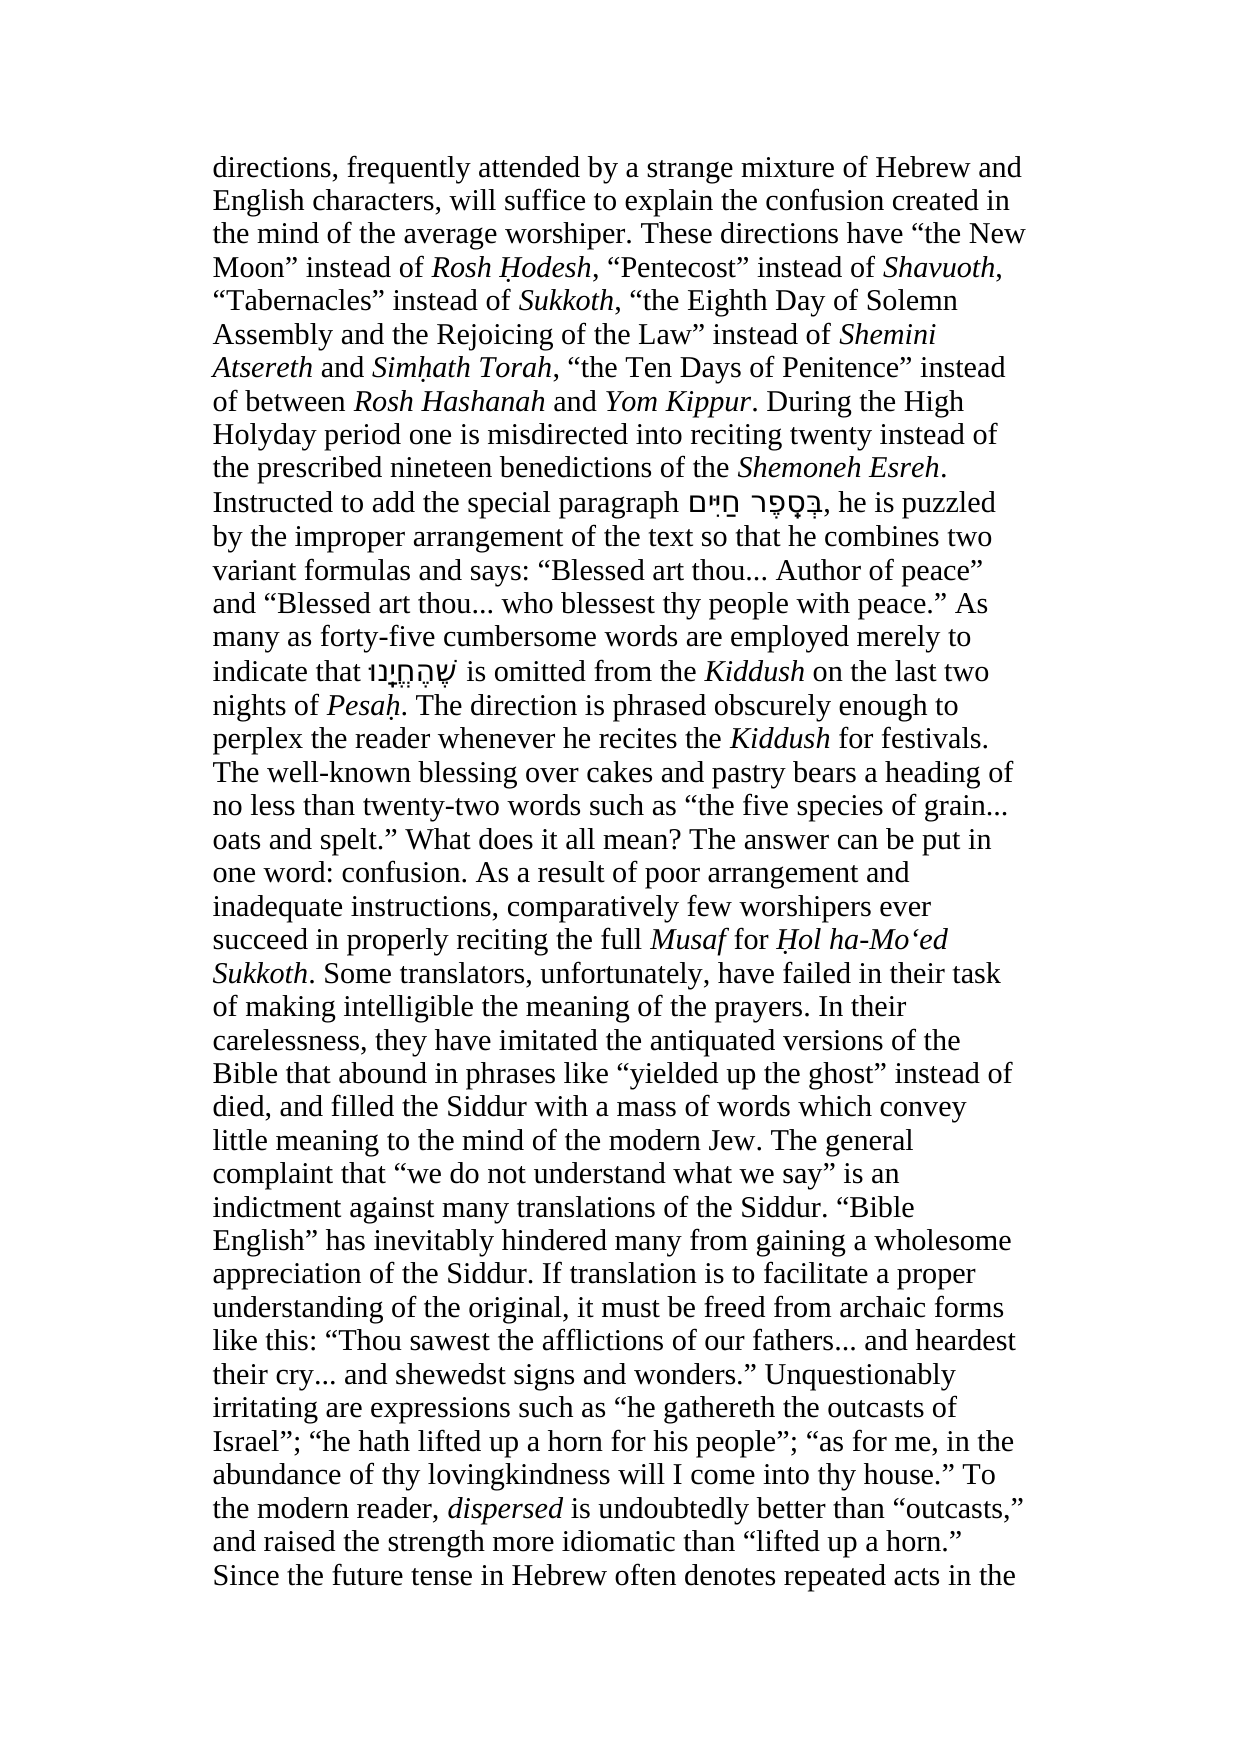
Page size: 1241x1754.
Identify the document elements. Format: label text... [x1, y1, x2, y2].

text A great many editions of the Siddur have suffered from gross carelessness. In the first place, the Hebrew text has not been adequately provided with punctuation to indicate the logical relation of words to one another. The prayers have therefore remained unclear even to those who have a fair knowledge of Hebrew. Opinions are still divided as to the groupings of the words of one of the most popular prayers, the Kaddish.[foot]De Sola Pool, The Kaddish, page 60.[/foot] For no sound reason the pages of the Siddur are broken up by several type sizes which have a confusing effect on the eyes of the reader. Those who learn the contents of the prayers soon discover that the emphasis suggested by the larger type is in most cases no emphasis at all. Why, for instance, should one part of the Shema be made to appear more prominent than the other? Why give the impression that certain psalms or the Ethics of the Fathers are of negligible importance? The variation of type sizes frequently causes mental stumbling and interferes with the proper appreciation of the Siddur. Our school children, generally trained in the reading of the larger type in the Siddur, gradually develop a prejudice against whatever appears in the smaller print; they imagine it as too hard to read or too unimportant to learn. A cursory glance at the complicated directions, frequently attended by a strange mixture of Hebrew and English characters, will suffice to explain the confusion created in the mind of the average worshiper. These directions have “the New Moon” instead of Rosh Ḥodesh, “Pentecost” instead of Shavuoth, “Tabernacles” instead of Sukkoth, “the Eighth Day of Solemn Assembly and the Rejoicing of the Law” instead of Shemini Atsereth and Simḥath Torah, “the Ten Days of Penitence” instead of between Rosh Hashanah and Yom Kippur. During the High Holyday period one is misdirected into reciting twenty instead of the prescribed nineteen benedictions of the Shemoneh Esreh. Instructed to add the special paragraph בְּסֵֽפֶר חַיִּים, he is puzzled by the improper arrangement of the text so that he combines two variant formulas and says: “Blessed art thou... Author of peace” and “Blessed art thou... who blessest thy people with peace.” As many as forty-five cumbersome words are employed merely to indicate that שֶׁהֶחֱיָֽנוּ is omitted from the Kiddush on the last two nights of Pesaḥ. The direction is phrased obscurely enough to perplex the reader whenever he recites the Kiddush for festivals. The well-known blessing over cakes and pastry bears a heading of no less than twenty-two words such as “the five species of grain... oats and spelt.” What does it all mean? The answer can be put in one word: confusion. As a result of poor arrangement and inadequate instructions, comparatively few worshipers ever succeed in properly reciting the full Musaf for Ḥol ha-Mo‘ed Sukkoth. Some translators, unfortunately, have failed in their task of making intelligible the meaning of the prayers. In their carelessness, they have imitated the antiquated versions of the Bible that abound in phrases like “yielded up the ghost” instead of died, and filled the Siddur with a mass of words which convey little meaning to the mind of the modern Jew. The general complaint that “we do not understand what we say” is an indictment against many translations of the Siddur. “Bible English” has inevitably hindered many from gaining a wholesome appreciation of the Siddur. If translation is to facilitate a proper understanding of the original, it must be freed from archaic forms like this: “Thou sawest the afflictions of our fathers... and heardest their cry... and shewedst signs and wonders.” Unquestionably irritating are expressions such as “he gathereth the outcasts of Israel”; “he hath lifted up a horn for his people”; “as for me, in the abundance of thy lovingkindness will I come into thy house.” To the modern reader, dispersed is undoubtedly better than “outcasts,” and raised the strength more idiomatic than “lifted up a horn.” Since the future tense in Hebrew often denotes repeated acts in the present, the correct form is by thy abundant grace I enter thy house. אֲנִי אָבוֹא simply means I enter. The circumlocution “and as for me,” repeated four times in מַה־טֹּֽבוּ, is not implied in וַאֲנִי. The fault of some translations is their literalness. Good translators should seek to make the original as clearly understood as possible; they cannot avoid being also interpreters. Words should be translated according to their context. It is decidedly wrong to use invariably the same English word to represent the same Hebrew word. Utterly misleading is a rendering such as “precious in the sight of the Lord is the death of his saints” (Psalm 116:15). The adjective יָקָר in this verse does not mean “precious” but grievous. The verb אָסַף is not restricted to one connotation only and does not always mean “to gather.” Thus, וַאֲסַפְתּוֹ אֶל תּוֹךְ בֵּיתֶֽךָ (Deuteronomy 22:2) signifies you shall take it home, and אֱסֹף יָדֶֽךָ (I Samuel 14:19) means withdraw your hand. Hence, the rendering “he gathered up his feet into the bed” (Genesis 49:33) is more ludicrous than authentic. Every student of Hebrew knows that בֵּן is not always the equivalent of a son. It frequently denotes age, membership in a definite class, or the possession of some quality. Similarly, אִישׁ and בַּעַל are often used interchangeably to characterize a person. Thus, אִישׁ לָשׁוֹן (Psalm 140:12) means a slanderer, and אִישׁ מִלְחָמָה (Exodus 15:3) a warrior. Hence, the rendering “the Lord is a man of war” is erroneous and nothing short of sacrilegious. “The children of thy covenant” is a mistranslation for thy people of the covenant. The term בַּר מִצְוָה is applied in the Talmud to every adult Israelite in the sense of man of duty and not “son of the commandment.”[foot]Baba Metsi‘a 96a.[/foot] Similarly, בַּר דַּֽעַת is the counterpart of אִישׁ דַּֽעַת and signifies a sensible man. A telling argument against literalness is the awkward rendering of four Hebrew words (וּגְאָלוֹ מִיַּד חָזָק מִמֶּֽנּוּ): “and redeemed him from the hand of him that was stronger than he” (Jeremiah 31:10), meaning he saved him from a stronger power. This is typical of what has crept into the Siddur’s translation as a result of copying from men unfamiliar with idiomatic Hebrew. Herder, the famous poet and philosopher of the 18th century, declared that it is worthwhile studying the Hebrew language for ten years in order to read Psalm 104 in the original. This statement is applicable to all biblical poetry, which is highly figurative and does not readily lend itself to translation. “Let his horn be exalted”; “that my glory may sing praise unto thee...” What precisely can these convey to the English reader? The term “horn” in Hebrew frequently signifies strength or dignity. The word “glory” is occasionally used to denote soul. In examining the translations of the Siddur one encounters expressions like “As for me, may my prayer unto thee be in an acceptable time” instead of I offer my prayer to thee at a time of grace, alluding to the time of public worship.[foot]Berakhoth 8a.[/foot] “The habitation of thy house,” as redundant as “the tent of my house” (Psalm 132:3), simply means thy abode (אֹֽהֶל בַּֽיִת=מְעוֹן בַּֽיִת). “Answer me in the truth of thy salvation” hardly makes any sense. Proper translation would give answer me with thy saving truth. The word “truth” is often identical with mercy and kindness; for example, “thy kindness and thy truth shall ever preserve me” (Psalm 40:12). In the opening sentence of the Kedushah one is puzzled by “the mystic utterance,” a mistranslation of שִֽׁיחַ סוֹד.[foot]Compare the Sephardic version of the Kedushah.[/foot] The reference is of course to the phrase holy, holy, holy, chanted by the assembly of angels in the vision of Isaiah. The word סוֹד occurs here and there in the sense of council, assembly, and has nothing to do with mystery.[foot]Genesis 49:6; Psalms 89:8; 111:1; Jeremiah 15:17.[/foot] סוֹד שַׂרְפֵי קֹֽדֶשׁ in the Kedushah is the equivalent of סוֹד קְדוֹשִׁים in Psalm 89:8. Similarly, in the Hymn of Glory “the mystic utterance of thy servants” should be corrected to amidst thy servants. The famous poem Adon Olam celebrates the eternity of God, and yet the initial phrase אֲדוֹן עוֹלָם is invariably translated “Lord of the universe” instead of Eternal Lord. The terms חַגִּים and זְמַנִּים are frequently used synonymously in the sense of festivals, and yet זְמַן חֵרוּתֵֽנוּ is generally rendered “the Season of our Freedom” instead of our Festival of Freedom. גֵּרֵי הַצֶּֽדֶק means the true proselytes, that is, those who have accepted Judaism out of inner conviction; it does not mean “strangers of righteousness” or “proselytes of righteousness.” הַמְּיַחֲדִים בָּתֵּי כְנֵסִיּוֹת signifies who dedicate synagogues, and not “who unite to form synagogues.”[foot]Singer, Daily Prayer Book, page 152.[/foot] The oft-repeated “Blessed be the name of his glorious kingdom” is incorrectly translated. Equally incorrect is “Blessed be his name, whose glorious kingdom” or “Blessed be his glorious kingdom.” His glorious Majesty—God himself—is here the object of praise, and not his kingdom. The response בָּרוּךְ שֵׁם כְּבוֹד מַלְכוּתוֹ, which was used in the Temple in place of Amen,[foot]Ta‘anith 16b.[/foot] is the equivalent of the Kaddish response יְהֵא שְׁמֵהּ רַבָּא מְבָרַךְ (“may his great name be blessed”).[foot]Compare Daniel 2:20. Targum Yerushalmi (Deuteronomy 6:4) interchanges the two formulas.[/foot] שֵׁם כְּבוֹד מַלְכוּתוֹ connotes His Majesty the King, a circumlocution for the name of God and similar to שֵׁם כְּבוֹדוֹ (Psalm 72:19). Translators have rendered the Modim passage variously: “We give thanks unto thee, for thou art... the God of our fathers for ever and ever”; “We acknowledge thee that thou art the Lord our God to all eternity and God of our fathers"; “We thankfully acknowledge thee... our fathers’ God to all eternity.” Closer inspection shows that this sentence is based on Psalm 79:13 and should read: We ever thank thee, who art the Lord our God and the God of our fathers. Unaware that the phrase “evening, morning and noon” refers to the three daily services, they have construed it as if it were a dangling modifier of another phrase. Correctly translated, the third sentence of Modim ought to read: In every generation we will thank thee... evening, morning and noon. Others apparently thought that the original text was in need of some repair, so they paraphrased it: “We thank thee... for the wonderful gifts which thou dost dispense unto us morning, noon, and night.” There are translators who indulge in periphrastic and verbose locutions like “in the flowering of thy saving power gives life”; “even as in the prophet’s vision the choir of holy Seraphim in triple consecration call with sweet word one unto another.” A good translation ought to be authentic and free from deceptions. One must not read into the original what is not there. No new poetry should be introduced into the Siddur presumably as the translation of the Hebrew text. The meaning ought to be preserved as close to to the original as possible. The poem “Rock of Ages,” for example, is certainly not a translation of the familiar Ḥanukkah hymn Ma‘oz Tsur. The Siddur contains prayer-poems which should be annotated but not translated. Such are the הוֹשַׁעְנוֹת, replete with historical and midrashic allusions and constructed in an involved poetic fashion. They comprise many intricate acrostics and a variety of Hebrew synonyms which, if translated, are likely to create a wrong impression and confuse the reader. One of these prayer-poems is composed of an interesting alphabetic list of twenty-two Hebrew synonyms for the Temple; another presents an alphabetic description of Israel’s qualities; a third enumerates types of locusts and destructive forces of nature mentioned in the Bible. It may well be said that the editions that have included the available English translation of the Hoshanoth have not been enhanced by it. The Hoshanoth can be appreciated only in the Hebrew. [212, 150, 1028, 1591]
